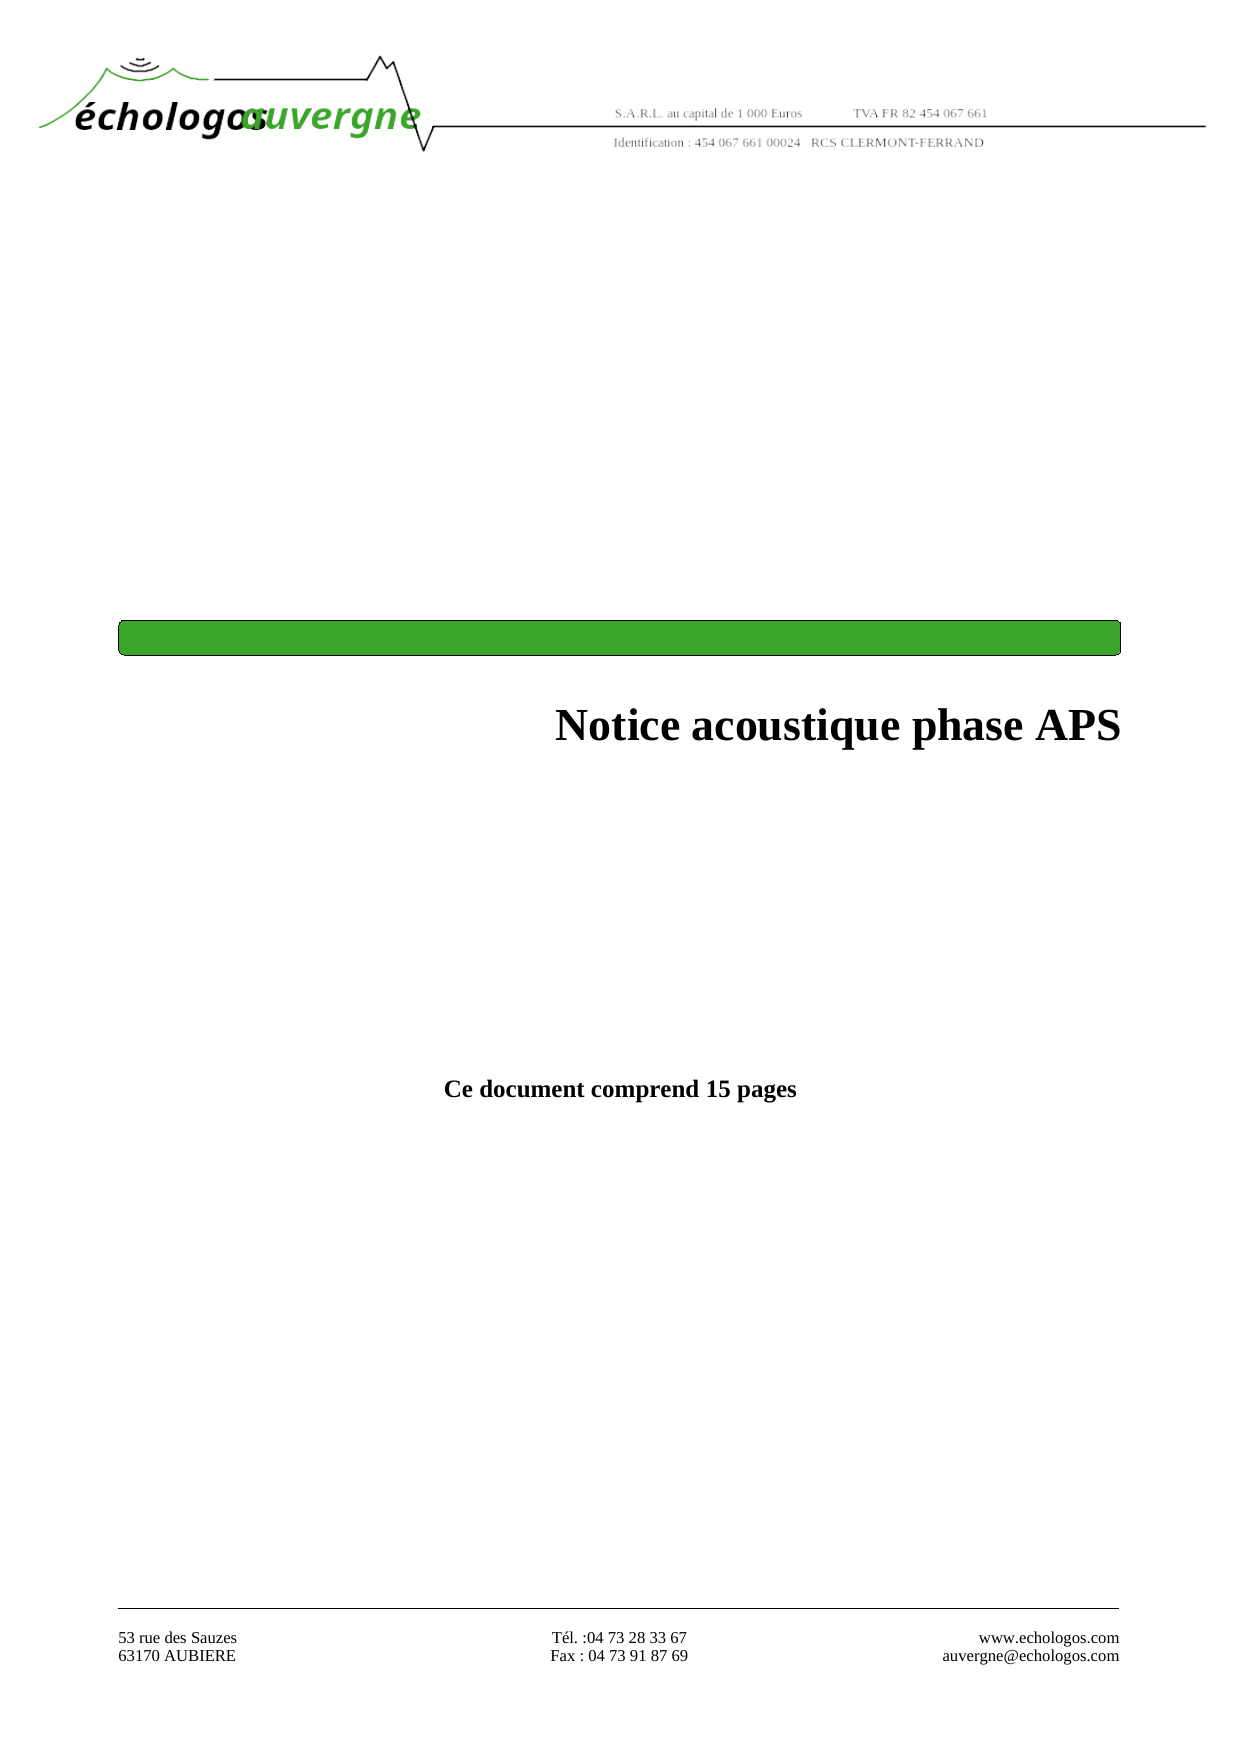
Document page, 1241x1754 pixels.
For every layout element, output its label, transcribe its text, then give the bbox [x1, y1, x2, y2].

title Ce document comprend 15 pages [118, 1075, 1122, 1103]
title Notice acoustique phase APS [118, 699, 1122, 750]
